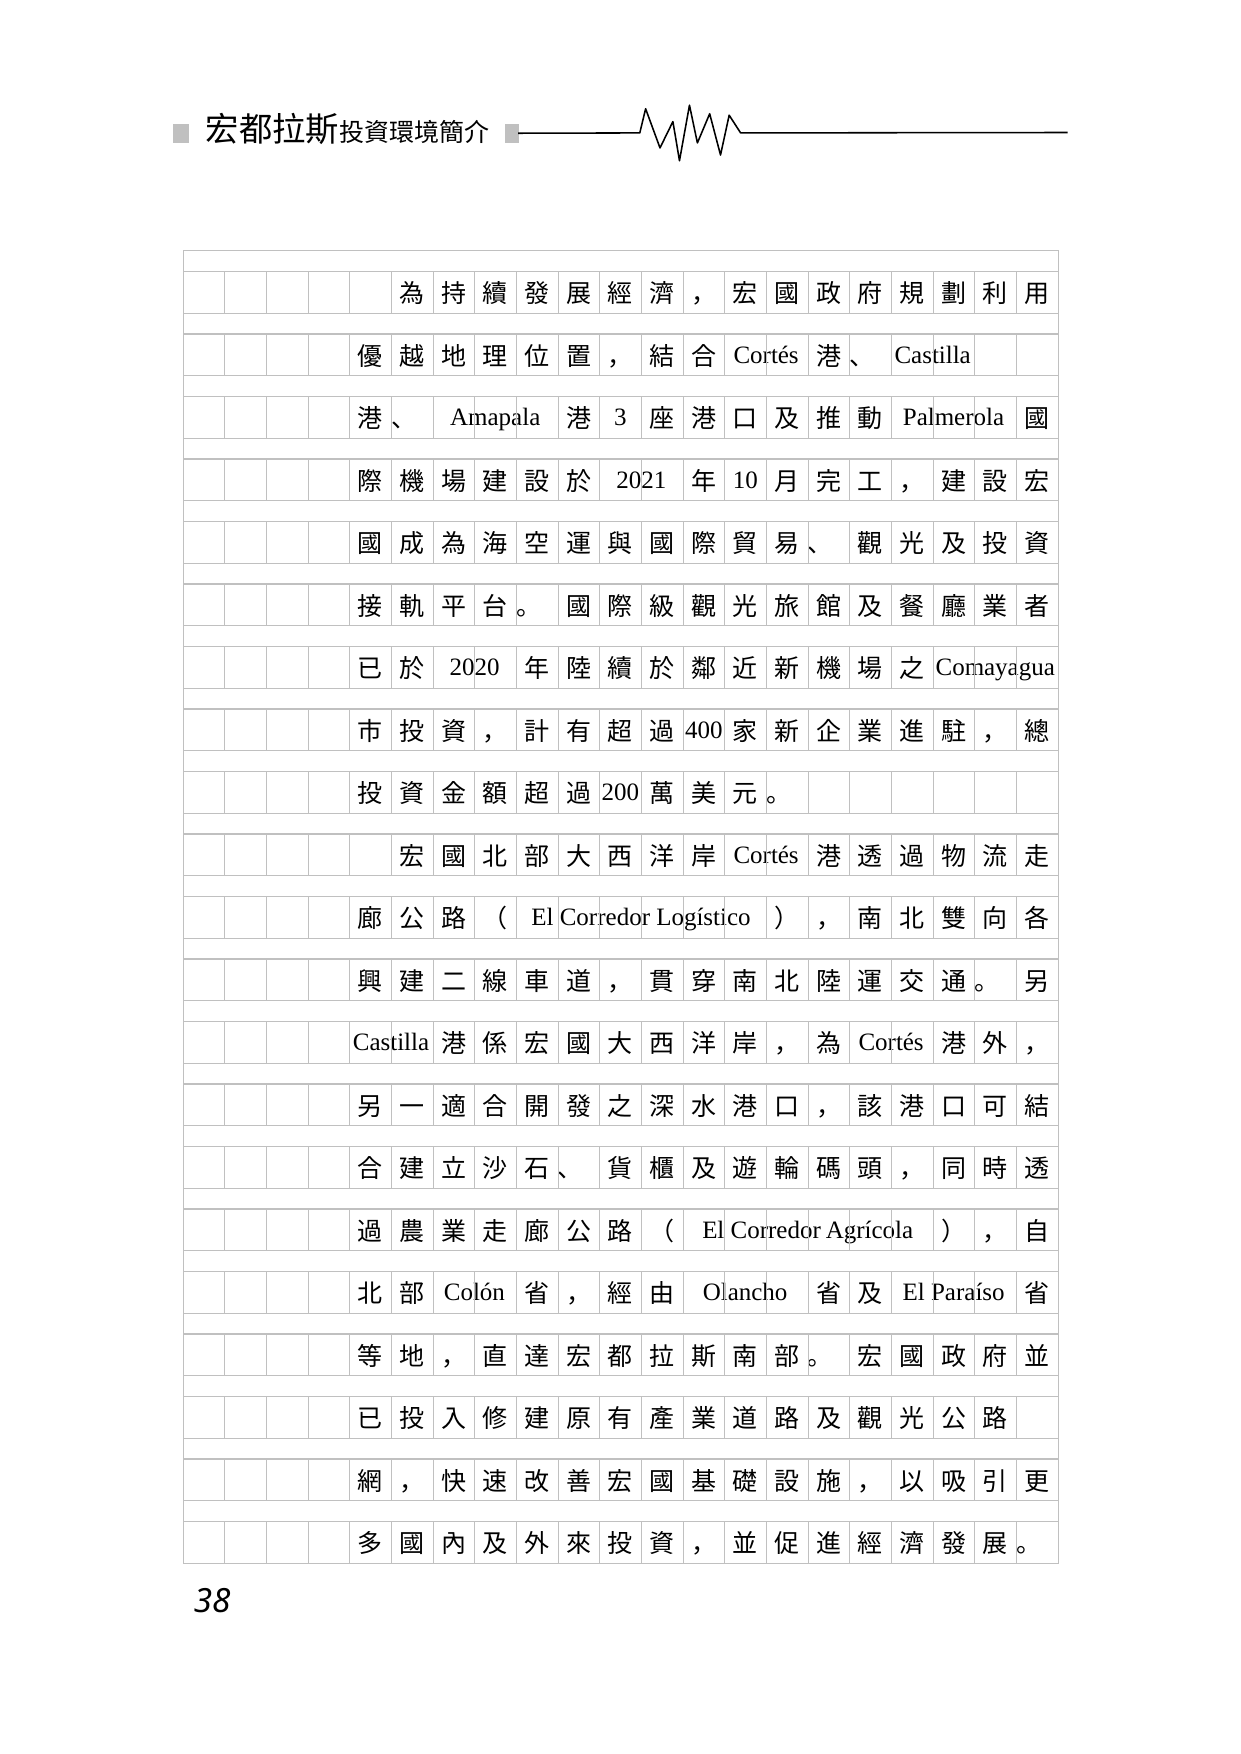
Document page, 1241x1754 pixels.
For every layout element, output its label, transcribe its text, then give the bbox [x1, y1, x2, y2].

text 宏國北部大西洋岸Cortés港透過物流走廊公路（El Corredor Logístico），南北雙向各興建二線車道，貫穿南北陸運交通。另Castilla港係宏國大西洋岸，為Cortés港外，另一適合開發之深水港口，該港口可結合建立沙石、貨櫃及遊輪碼頭，同時透過農業走廊公路（El Corredor Agrícola），自北部Colón省，經由Olancho省及El Paraíso省等地，直達宏都拉斯南部。宏國政府並已投入修建原有產業道路及觀光公路網，快速改善宏國基礎設施，以吸引更多國內及外來投資，並促進經濟發展。 [330, 1001, 1058, 1021]
text 為持續發展經濟，宏國政府規劃利用優越地理位置，結合Cortés港、Castilla港、Amapala港3座港口及推動Palmerola國際機場建設於2021年10月完工，建設宏國成為海空運與國際貿易、觀光及投資接軌平台。國際級觀光旅館及餐廳業者已於2020年陸續於鄰近新機場之Comayagua市投資，計有超過400家新企業進駐，總投資金額超過200萬美元。 [330, 751, 1058, 771]
text 為持續發展經濟，宏國政府規劃利用優越地理位置，結合Cortés港、Castilla港、Amapala港3座港口及推動Palmerola國際機場建設於2021年10月完工，建設宏國成為海空運與國際貿易、觀光及投資接軌平台。國際級觀光旅館及餐廳業者已於2020年陸續於鄰近新機場之Comayagua市投資，計有超過400家新企業進駐，總投資金額超過200萬美元。 [330, 376, 1058, 396]
text 宏國北部大西洋岸Cortés港透過物流走廊公路（El Corredor Logístico），南北雙向各興建二線車道，貫穿南北陸運交通。另Castilla港係宏國大西洋岸，為Cortés港外，另一適合開發之深水港口，該港口可結合建立沙石、貨櫃及遊輪碼頭，同時透過農業走廊公路（El Corredor Agrícola），自北部Colón省，經由Olancho省及El Paraíso省等地，直達宏都拉斯南部。宏國政府並已投入修建原有產業道路及觀光公路網，快速改善宏國基礎設施，以吸引更多國內及外來投資，並促進經濟發展。 [330, 1501, 1058, 1521]
text 為持續發展經濟，宏國政府規劃利用優越地理位置，結合Cortés港、Castilla港、Amapala港3座港口及推動Palmerola國際機場建設於2021年10月完工，建設宏國成為海空運與國際貿易、觀光及投資接軌平台。國際級觀光旅館及餐廳業者已於2020年陸續於鄰近新機場之Comayagua市投資，計有超過400家新企業進駐，總投資金額超過200萬美元。 [330, 501, 1058, 521]
text 宏國北部大西洋岸Cortés港透過物流走廊公路（El Corredor Logístico），南北雙向各興建二線車道，貫穿南北陸運交通。另Castilla港係宏國大西洋岸，為Cortés港外，另一適合開發之深水港口，該港口可結合建立沙石、貨櫃及遊輪碼頭，同時透過農業走廊公路（El Corredor Agrícola），自北部Colón省，經由Olancho省及El Paraíso省等地，直達宏都拉斯南部。宏國政府並已投入修建原有產業道路及觀光公路網，快速改善宏國基礎設施，以吸引更多國內及外來投資，並促進經濟發展。 [330, 876, 1058, 896]
text 宏國北部大西洋岸Cortés港透過物流走廊公路（El Corredor Logístico），南北雙向各興建二線車道，貫穿南北陸運交通。另Castilla港係宏國大西洋岸，為Cortés港外，另一適合開發之深水港口，該港口可結合建立沙石、貨櫃及遊輪碼頭，同時透過農業走廊公路（El Corredor Agrícola），自北部Colón省，經由Olancho省及El Paraíso省等地，直達宏都拉斯南部。宏國政府並已投入修建原有產業道路及觀光公路網，快速改善宏國基礎設施，以吸引更多國內及外來投資，並促進經濟發展。 [330, 1439, 1058, 1458]
text 為持續發展經濟，宏國政府規劃利用優越地理位置，結合Cortés港、Castilla港、Amapala港3座港口及推動Palmerola國際機場建設於2021年10月完工，建設宏國成為海空運與國際貿易、觀光及投資接軌平台。國際級觀光旅館及餐廳業者已於2020年陸續於鄰近新機場之Comayagua市投資，計有超過400家新企業進駐，總投資金額超過200萬美元。 [330, 689, 1058, 708]
text 宏國北部大西洋岸Cortés港透過物流走廊公路（El Corredor Logístico），南北雙向各興建二線車道，貫穿南北陸運交通。另Castilla港係宏國大西洋岸，為Cortés港外，另一適合開發之深水港口，該港口可結合建立沙石、貨櫃及遊輪碼頭，同時透過農業走廊公路（El Corredor Agrícola），自北部Colón省，經由Olancho省及El Paraíso省等地，直達宏都拉斯南部。宏國政府並已投入修建原有產業道路及觀光公路網，快速改善宏國基礎設施，以吸引更多國內及外來投資，並促進經濟發展。 [330, 1126, 1058, 1146]
text 宏國北部大西洋岸Cortés港透過物流走廊公路（El Corredor Logístico），南北雙向各興建二線車道，貫穿南北陸運交通。另Castilla港係宏國大西洋岸，為Cortés港外，另一適合開發之深水港口，該港口可結合建立沙石、貨櫃及遊輪碼頭，同時透過農業走廊公路（El Corredor Agrícola），自北部Colón省，經由Olancho省及El Paraíso省等地，直達宏都拉斯南部。宏國政府並已投入修建原有產業道路及觀光公路網，快速改善宏國基礎設施，以吸引更多國內及外來投資，並促進經濟發展。 [330, 939, 1058, 958]
text 宏國北部大西洋岸Cortés港透過物流走廊公路（El Corredor Logístico），南北雙向各興建二線車道，貫穿南北陸運交通。另Castilla港係宏國大西洋岸，為Cortés港外，另一適合開發之深水港口，該港口可結合建立沙石、貨櫃及遊輪碼頭，同時透過農業走廊公路（El Corredor Agrícola），自北部Colón省，經由Olancho省及El Paraíso省等地，直達宏都拉斯南部。宏國政府並已投入修建原有產業道路及觀光公路網，快速改善宏國基礎設施，以吸引更多國內及外來投資，並促進經濟發展。 [330, 1251, 1058, 1271]
text 為持續發展經濟，宏國政府規劃利用優越地理位置，結合Cortés港、Castilla港、Amapala港3座港口及推動Palmerola國際機場建設於2021年10月完工，建設宏國成為海空運與國際貿易、觀光及投資接軌平台。國際級觀光旅館及餐廳業者已於2020年陸續於鄰近新機場之Comayagua市投資，計有超過400家新企業進駐，總投資金額超過200萬美元。 [330, 251, 1058, 271]
text 宏國北部大西洋岸Cortés港透過物流走廊公路（El Corredor Logístico），南北雙向各興建二線車道，貫穿南北陸運交通。另Castilla港係宏國大西洋岸，為Cortés港外，另一適合開發之深水港口，該港口可結合建立沙石、貨櫃及遊輪碼頭，同時透過農業走廊公路（El Corredor Agrícola），自北部Colón省，經由Olancho省及El Paraíso省等地，直達宏都拉斯南部。宏國政府並已投入修建原有產業道路及觀光公路網，快速改善宏國基礎設施，以吸引更多國內及外來投資，並促進經濟發展。 [330, 1064, 1058, 1083]
text 宏國北部大西洋岸Cortés港透過物流走廊公路（El Corredor Logístico），南北雙向各興建二線車道，貫穿南北陸運交通。另Castilla港係宏國大西洋岸，為Cortés港外，另一適合開發之深水港口，該港口可結合建立沙石、貨櫃及遊輪碼頭，同時透過農業走廊公路（El Corredor Agrícola），自北部Colón省，經由Olancho省及El Paraíso省等地，直達宏都拉斯南部。宏國政府並已投入修建原有產業道路及觀光公路網，快速改善宏國基礎設施，以吸引更多國內及外來投資，並促進經濟發展。 [330, 1314, 1058, 1333]
text 為持續發展經濟，宏國政府規劃利用優越地理位置，結合Cortés港、Castilla港、Amapala港3座港口及推動Palmerola國際機場建設於2021年10月完工，建設宏國成為海空運與國際貿易、觀光及投資接軌平台。國際級觀光旅館及餐廳業者已於2020年陸續於鄰近新機場之Comayagua市投資，計有超過400家新企業進駐，總投資金額超過200萬美元。 [330, 564, 1058, 583]
text 為持續發展經濟，宏國政府規劃利用優越地理位置，結合Cortés港、Castilla港、Amapala港3座港口及推動Palmerola國際機場建設於2021年10月完工，建設宏國成為海空運與國際貿易、觀光及投資接軌平台。國際級觀光旅館及餐廳業者已於2020年陸續於鄰近新機場之Comayagua市投資，計有超過400家新企業進駐，總投資金額超過200萬美元。 [330, 626, 1058, 646]
text 為持續發展經濟，宏國政府規劃利用優越地理位置，結合Cortés港、Castilla港、Amapala港3座港口及推動Palmerola國際機場建設於2021年10月完工，建設宏國成為海空運與國際貿易、觀光及投資接軌平台。國際級觀光旅館及餐廳業者已於2020年陸續於鄰近新機場之Comayagua市投資，計有超過400家新企業進駐，總投資金額超過200萬美元。 [330, 439, 1058, 458]
text 宏國北部大西洋岸Cortés港透過物流走廊公路（El Corredor Logístico），南北雙向各興建二線車道，貫穿南北陸運交通。另Castilla港係宏國大西洋岸，為Cortés港外，另一適合開發之深水港口，該港口可結合建立沙石、貨櫃及遊輪碼頭，同時透過農業走廊公路（El Corredor Agrícola），自北部Colón省，經由Olancho省及El Paraíso省等地，直達宏都拉斯南部。宏國政府並已投入修建原有產業道路及觀光公路網，快速改善宏國基礎設施，以吸引更多國內及外來投資，並促進經濟發展。 [330, 814, 1058, 833]
text 宏國北部大西洋岸Cortés港透過物流走廊公路（El Corredor Logístico），南北雙向各興建二線車道，貫穿南北陸運交通。另Castilla港係宏國大西洋岸，為Cortés港外，另一適合開發之深水港口，該港口可結合建立沙石、貨櫃及遊輪碼頭，同時透過農業走廊公路（El Corredor Agrícola），自北部Colón省，經由Olancho省及El Paraíso省等地，直達宏都拉斯南部。宏國政府並已投入修建原有產業道路及觀光公路網，快速改善宏國基礎設施，以吸引更多國內及外來投資，並促進經濟發展。 [330, 1189, 1058, 1208]
text 為持續發展經濟，宏國政府規劃利用優越地理位置，結合Cortés港、Castilla港、Amapala港3座港口及推動Palmerola國際機場建設於2021年10月完工，建設宏國成為海空運與國際貿易、觀光及投資接軌平台。國際級觀光旅館及餐廳業者已於2020年陸續於鄰近新機場之Comayagua市投資，計有超過400家新企業進駐，總投資金額超過200萬美元。 [330, 314, 1058, 333]
text 宏國北部大西洋岸Cortés港透過物流走廊公路（El Corredor Logístico），南北雙向各興建二線車道，貫穿南北陸運交通。另Castilla港係宏國大西洋岸，為Cortés港外，另一適合開發之深水港口，該港口可結合建立沙石、貨櫃及遊輪碼頭，同時透過農業走廊公路（El Corredor Agrícola），自北部Colón省，經由Olancho省及El Paraíso省等地，直達宏都拉斯南部。宏國政府並已投入修建原有產業道路及觀光公路網，快速改善宏國基礎設施，以吸引更多國內及外來投資，並促進經濟發展。 [330, 1376, 1058, 1396]
